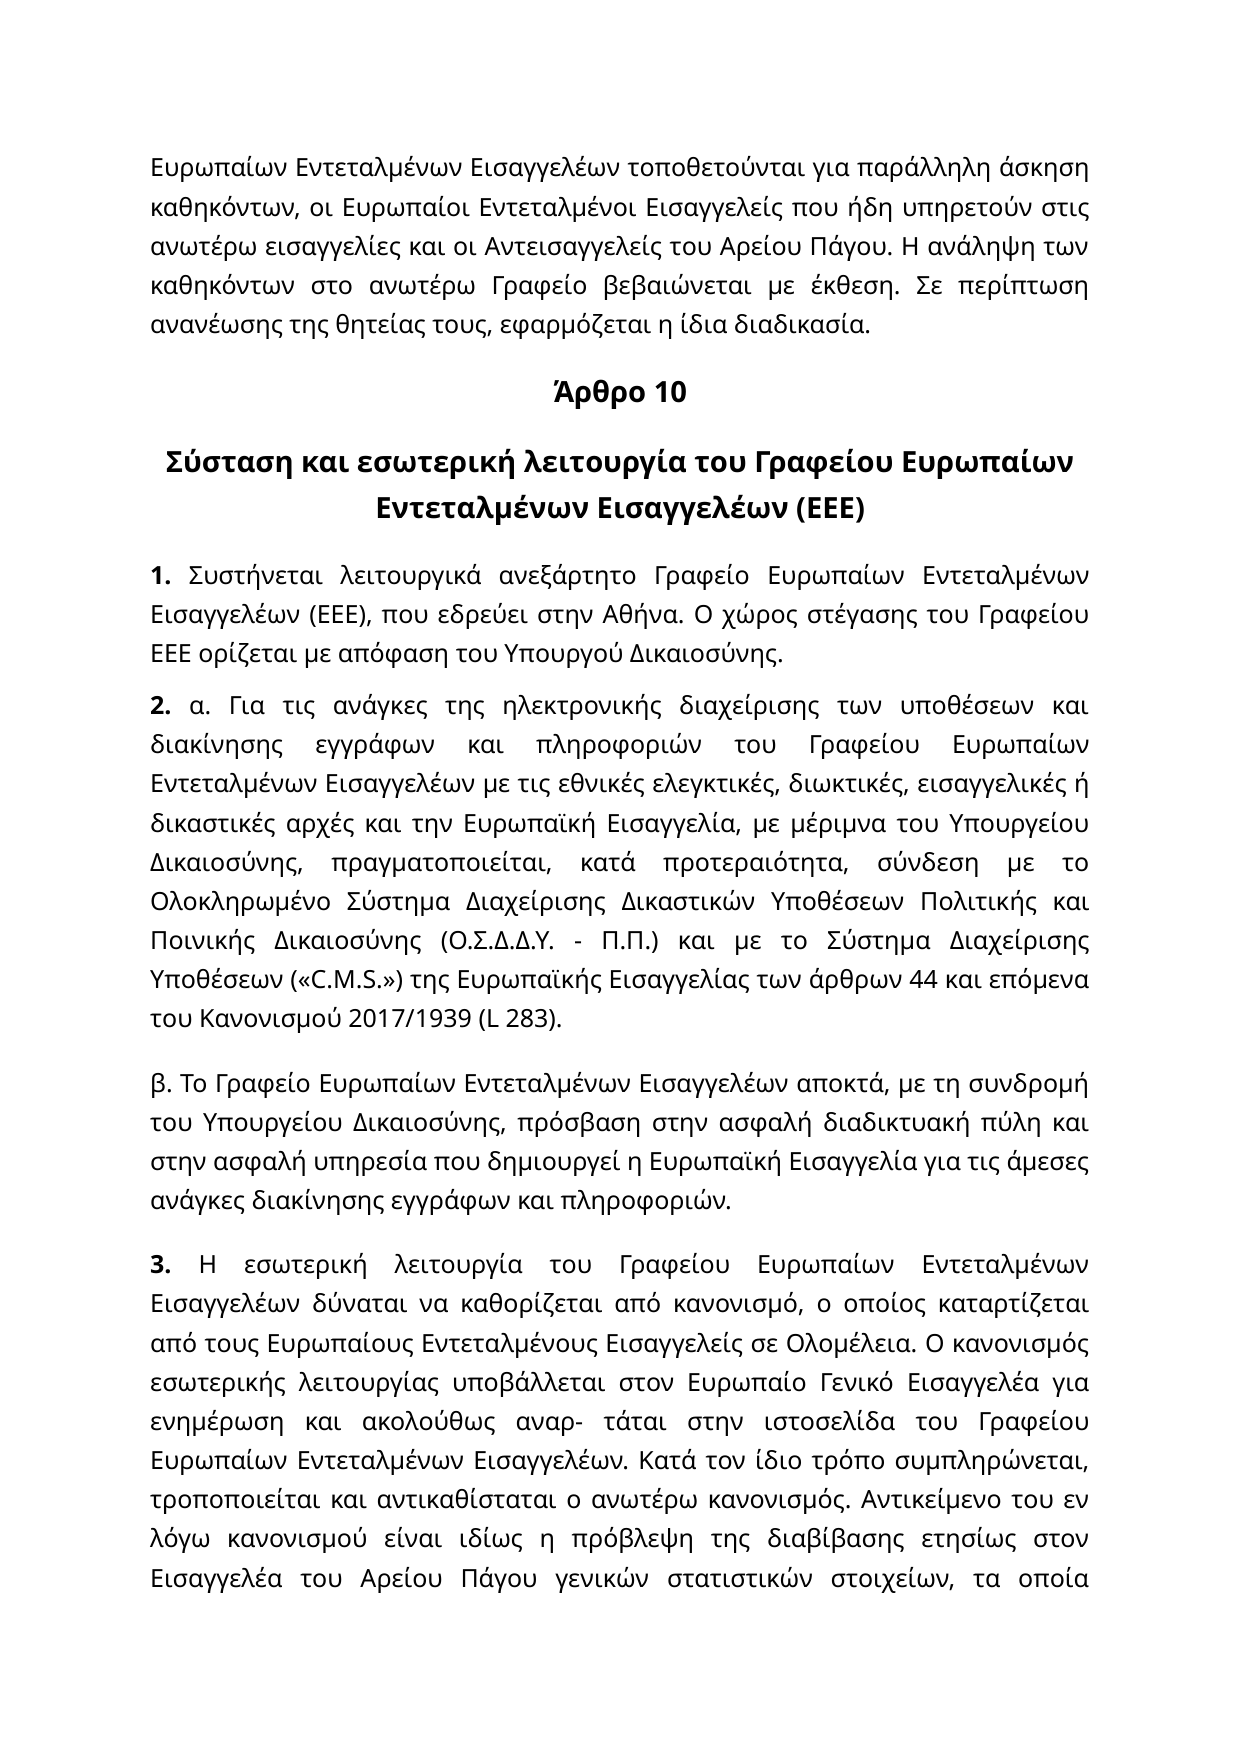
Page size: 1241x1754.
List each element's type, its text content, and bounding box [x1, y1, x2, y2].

text 2. α. Για τις ανάγκες της ηλεκτρονικής διαχείρισης των υποθέσεων και διακίνησης εγγράφων και πληροφοριών του Γραφείου Ευρωπαίων Εντεταλμένων Εισαγγελέων με τις εθνικές ελεγκτικές, διωκτικές, εισαγγελικές ή δικαστικές αρχές και την Ευρωπαϊκή Εισαγγελία, με μέριμνα του Υπουργείου Δικαιοσύνης, πραγματοποιείται, κατά προτεραιότητα, σύνδεση με το Ολοκληρωμένο Σύστημα Διαχείρισης Δικαστικών Υποθέσεων Πολιτικής και Ποινικής Δικαιοσύνης (Ο.Σ.Δ.Δ.Υ. - Π.Π.) και με το Σύστημα Διαχείρισης Υποθέσεων («C.M.S.») της Ευρωπαϊκής Εισαγγελίας των άρθρων 44 και επόμενα του Κανονισμού 2017/1939 (L 283). [150, 688, 1090, 1035]
text 3. Η εσωτερική λειτουργία του Γραφείου Ευρωπαίων Εντεταλμένων Εισαγγελέων δύναται να καθορίζεται από κανονισμό, ο οποίος καταρτίζεται από τους Ευρωπαίους Εντεταλμένους Εισαγγελείς σε Ολομέλεια. Ο κανονισμός εσωτερικής λειτουργίας υποβάλλεται στον Ευρωπαίο Γενικό Εισαγγελέα για ενημέρωση και ακολούθως αναρ- τάται στην ιστοσελίδα του Γραφείου Ευρωπαίων Εντεταλμένων Εισαγγελέων. Κατά τον ίδιο τρόπο συμπληρώνεται, τροποποιείται και αντικαθίσταται ο ανωτέρω κανονισμός. Αντικείμενο του εν λόγω κανονισμού είναι ιδίως η πρόβλεψη της διαβίβασης ετησίως στον Εισαγγελέα του Αρείου Πάγου γενικών στατιστικών στοιχείων, τα οποία [150, 1247, 1090, 1594]
subtitle Σύσταση και εσωτερική λειτουργία του Γραφείου Ευρωπαίων Εντεταλμένων Εισαγγελέων (ΕΕΕ) [150, 441, 1090, 527]
text Ευρωπαίων Εντεταλμένων Εισαγγελέων τοποθετούνται για παράλληλη άσκηση καθηκόντων, οι Ευρωπαίοι Εντεταλμένοι Εισαγγελείς που ήδη υπηρετούν στις ανωτέρω εισαγγελίες και οι Αντεισαγγελείς του Αρείου Πάγου. Η ανάληψη των καθηκόντων στο ανωτέρω Γραφείο βεβαιώνεται με έκθεση. Σε περίπτωση ανανέωσης της θητείας τους, εφαρμόζεται η ίδια διαδικασία. [150, 150, 1090, 341]
subtitle Άρθρο 10 [150, 371, 1090, 411]
text β. Το Γραφείο Ευρωπαίων Εντεταλμένων Εισαγγελέων αποκτά, με τη συνδρομή του Υπουργείου Δικαιοσύνης, πρόσβαση στην ασφαλή διαδικτυακή πύλη και στην ασφαλή υπηρεσία που δημιουργεί η Ευρωπαϊκή Εισαγγελία για τις άμεσες ανάγκες διακίνησης εγγράφων και πληροφοριών. [150, 1065, 1090, 1217]
text 1. Συστήνεται λειτουργικά ανεξάρτητο Γραφείο Ευρωπαίων Εντεταλμένων Εισαγγελέων (ΕΕΕ), που εδρεύει στην Αθήνα. Ο χώρος στέγασης του Γραφείου ΕΕΕ ορίζεται με απόφαση του Υπουργού Δικαιοσύνης. [150, 558, 1090, 670]
